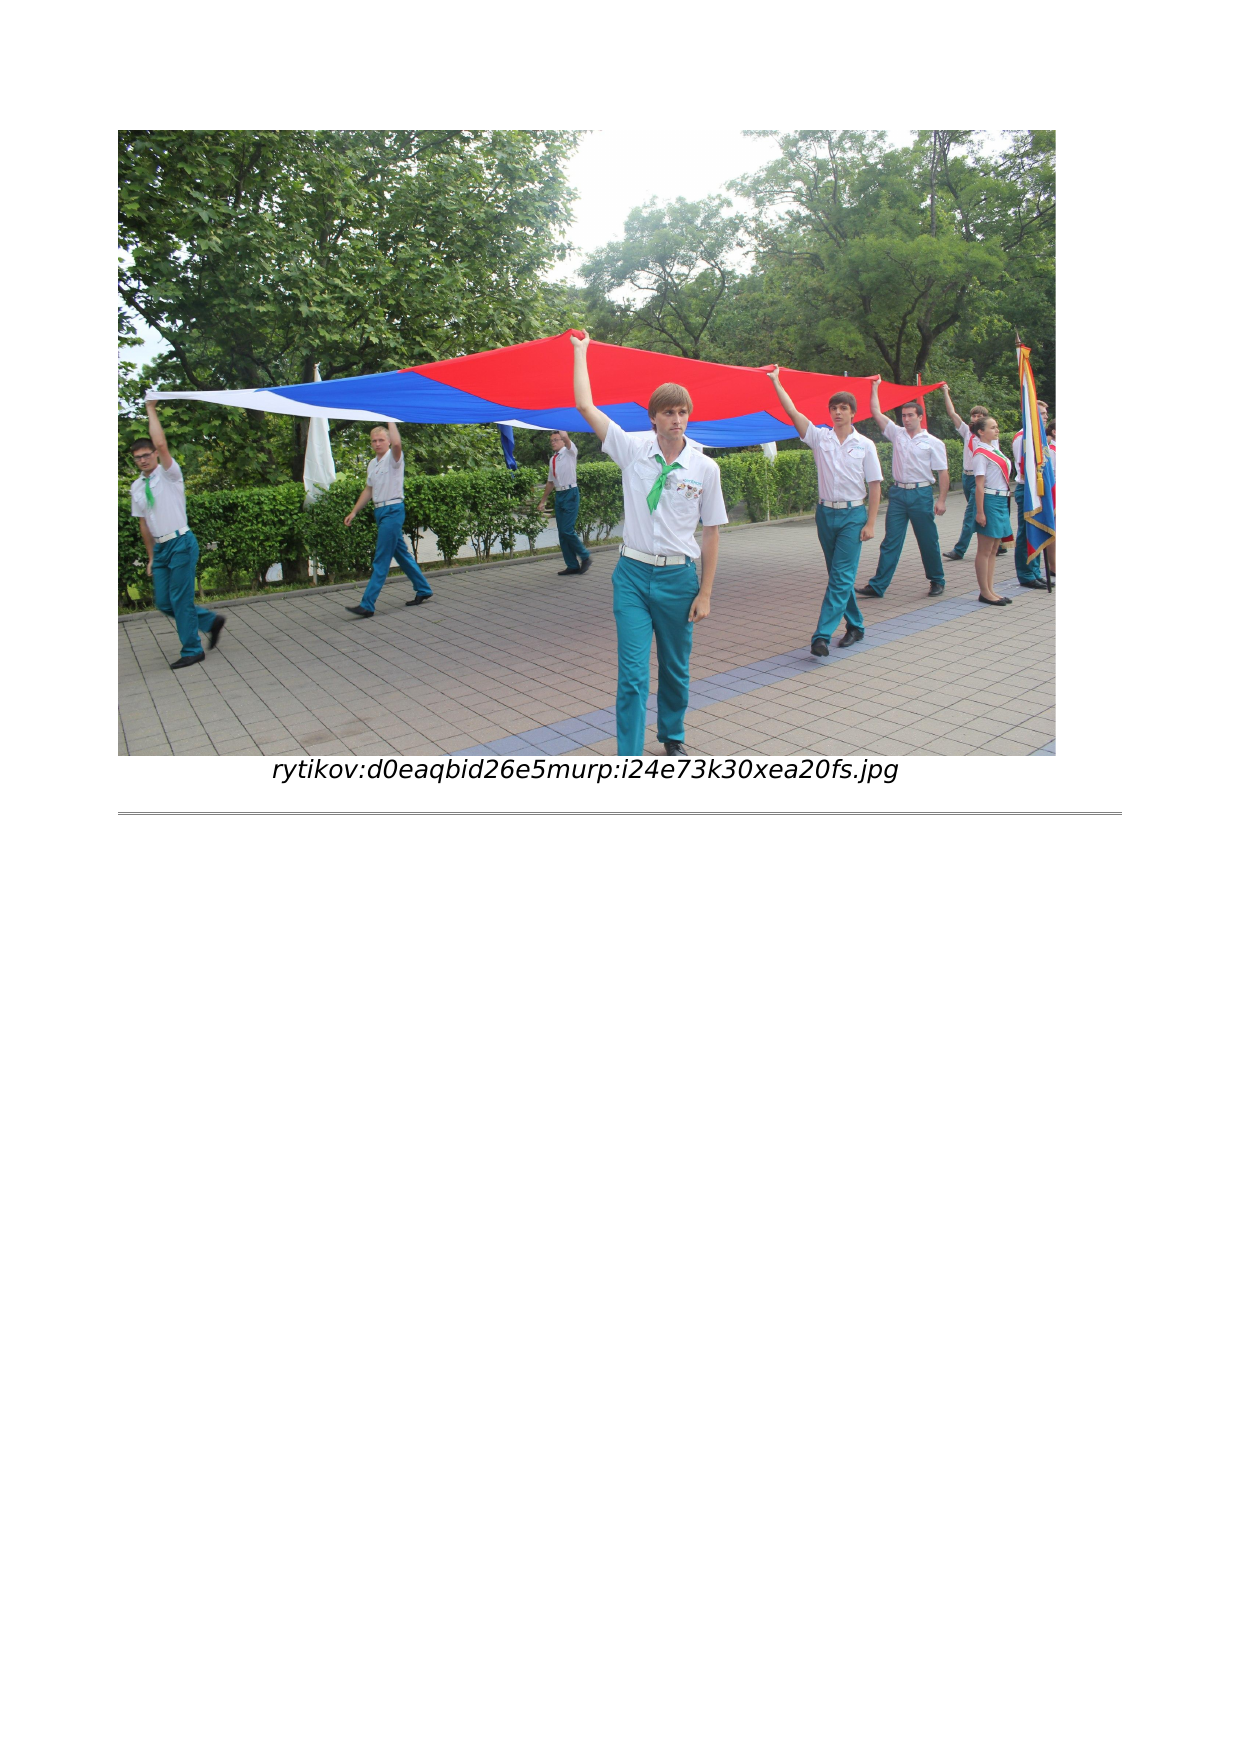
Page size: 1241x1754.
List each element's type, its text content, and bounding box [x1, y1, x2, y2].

picture [118, 130, 1056, 756]
text rytikov:d0eaqbid26e5murp:i24e73k30xea20fs.jpg [118, 756, 1056, 785]
